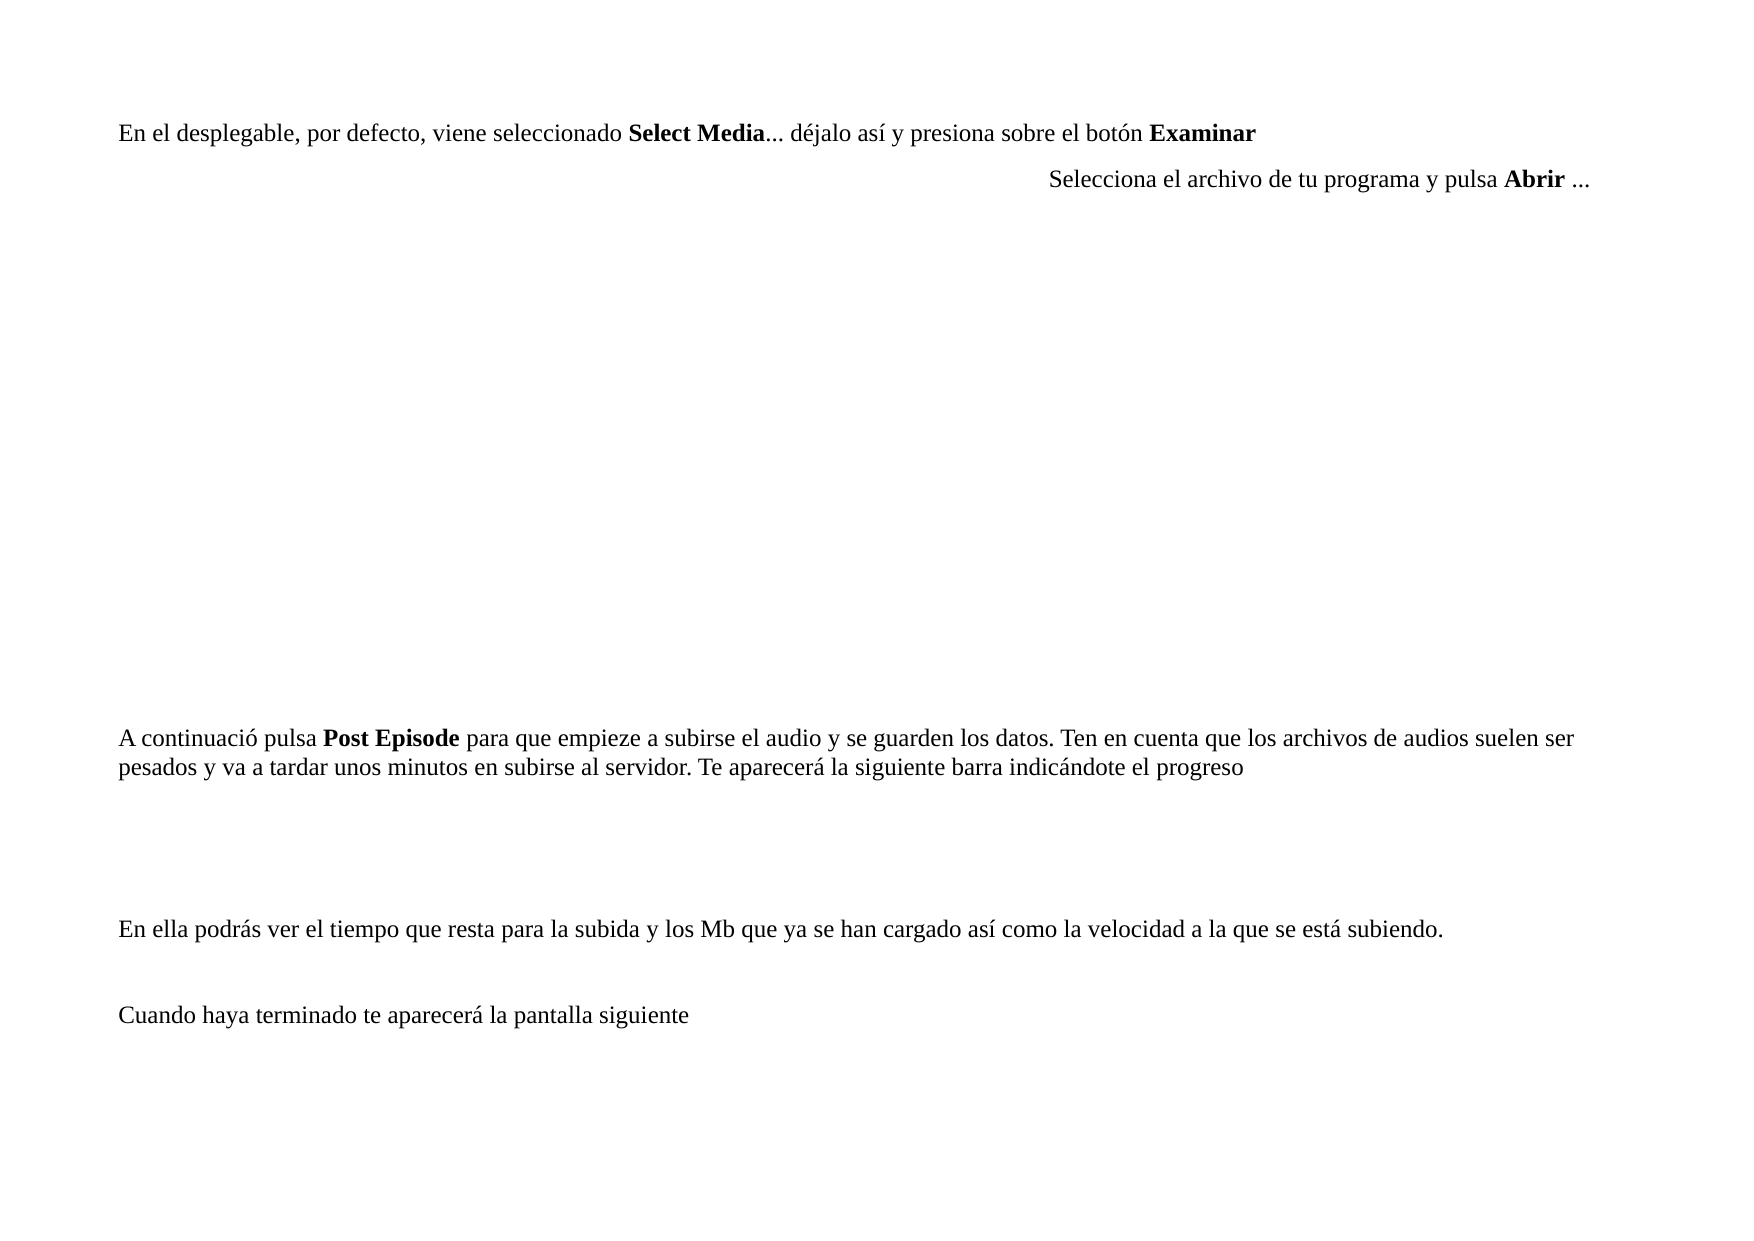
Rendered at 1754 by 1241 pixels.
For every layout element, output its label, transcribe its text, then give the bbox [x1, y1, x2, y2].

table_header Selecciona el archivo de tu programa y pulsa Abrir ... [1044, 159, 1636, 723]
text En el desplegable, por defecto, viene seleccionado Select Media... déjalo así y presiona sobre el botón Examinar [118, 118, 1636, 147]
text A continuació pulsa Post Episode para que empieze a subirse el audio y se guarden los datos. Ten en cuenta que los archivos de audios suelen ser pesados y va a tardar unos minutos en subirse al servidor. Te aparecerá la siguiente barra indicándote el progreso En ella podrás ver el tiempo que resta para la subida y los Mb que ya se han cargado así como la velocidad a la que se está subiendo. Cuando haya terminado te aparecerá la pantalla siguiente [118, 723, 1636, 1029]
table_header [118, 159, 1044, 723]
